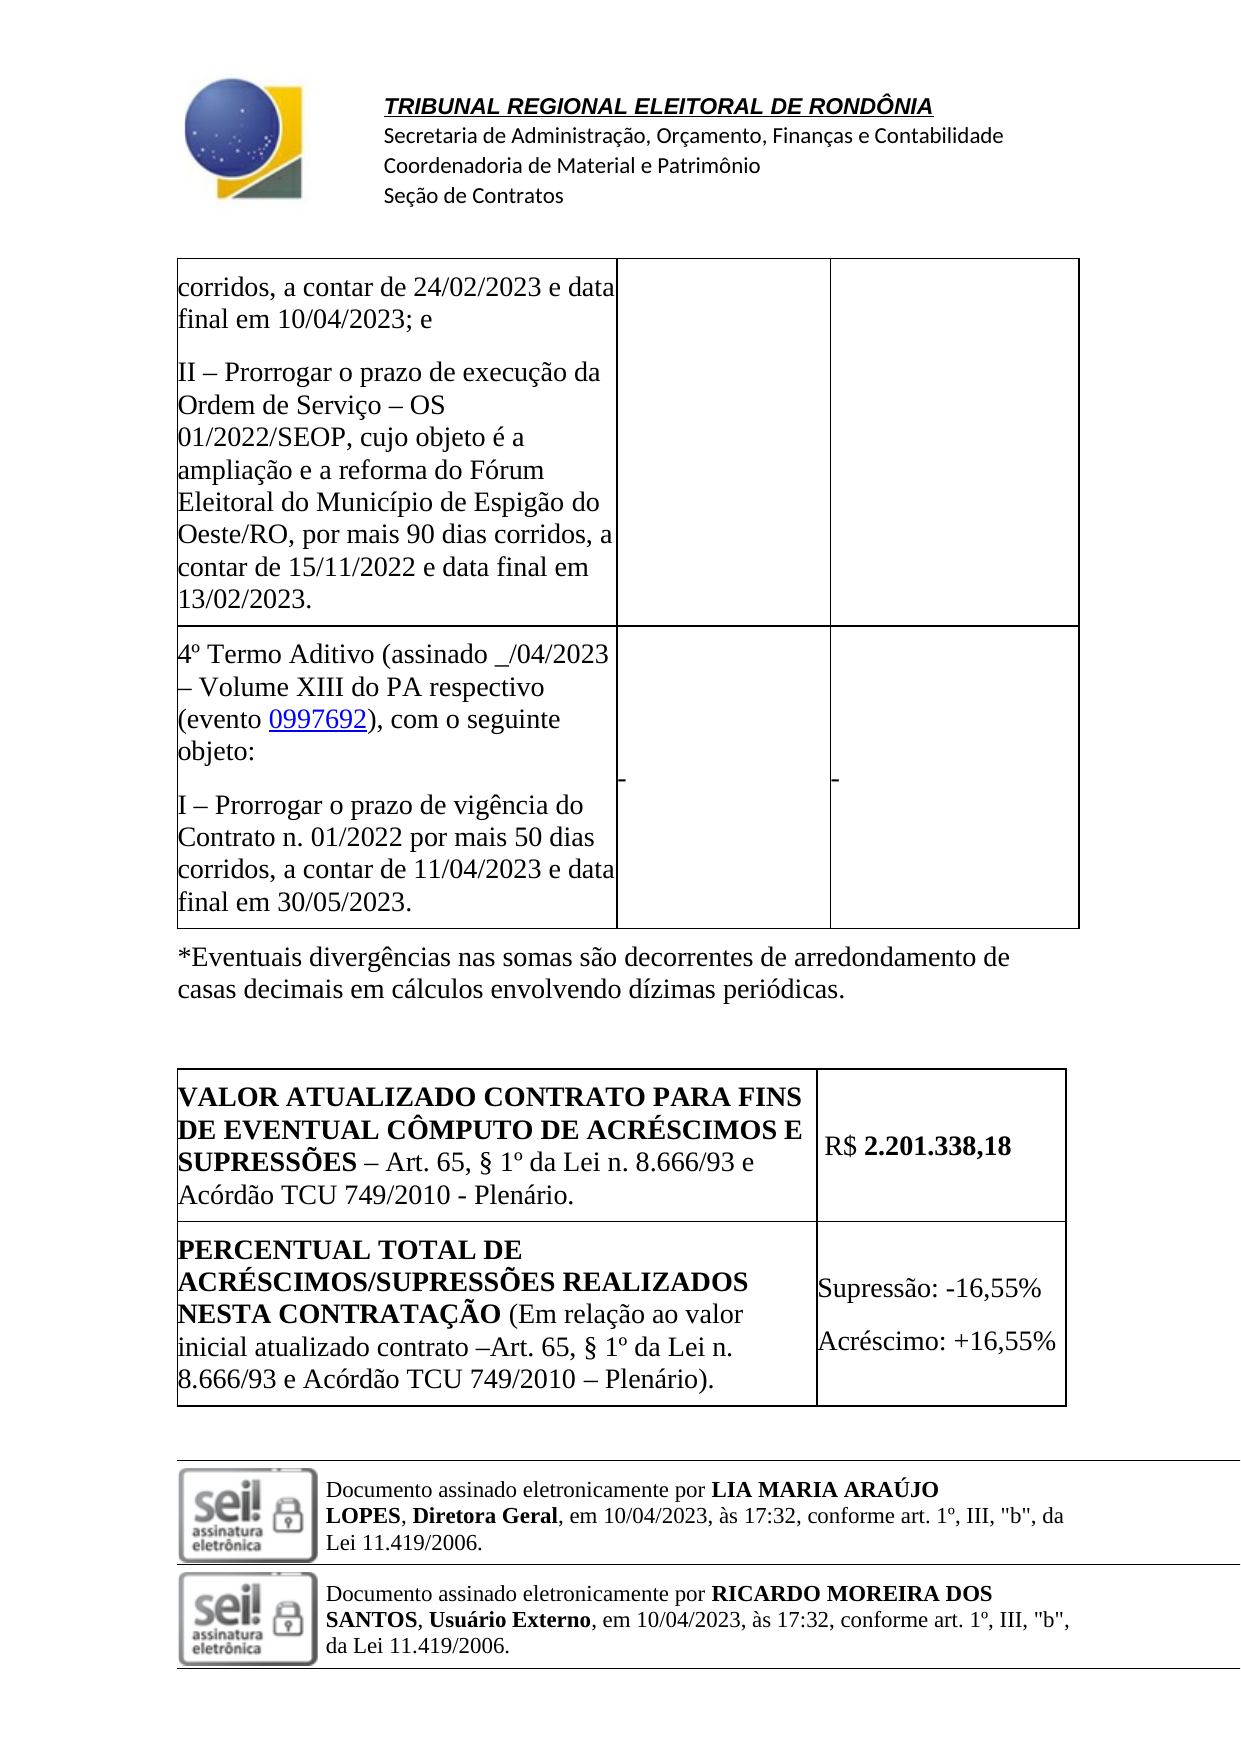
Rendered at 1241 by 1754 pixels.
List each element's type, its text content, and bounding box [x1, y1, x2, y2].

table_cell PERCENTUAL TOTAL DE ACRÉSCIMOS/SUPRESSÕES REALIZADOS NESTA CONTRATAÇÃO (Em relação ao valor inicial atualizado contrato –Art. 65, § 1º da Lei n. 8.666/93 e Acórdão TCU 749/2010 – Plenário). [178, 1222, 816, 1405]
text *Eventuais divergências nas somas são decorrentes de arredondamento de casas decimais em cálculos envolvendo dízimas periódicas. [177, 940, 1063, 1005]
table_header [177, 1571, 324, 1668]
table_cell - [831, 627, 1078, 928]
table_header VALOR ATUALIZADO CONTRATO PARA FINS DE EVENTUAL CÔMPUTO DE ACRÉSCIMOS E SUPRESSÕES – Art. 65, § 1º da Lei n. 8.666/93 e Acórdão TCU 749/2010 - Plenário. [178, 1070, 816, 1221]
table_cell - [831, 259, 1078, 625]
table_cell - [618, 259, 830, 625]
table_header R$ 2.201.338,18 [818, 1070, 1065, 1221]
table_cell 4º Termo Aditivo (assinado _/04/2023 – Volume XIII do PA respectivo (evento 0997692), com o seguinte objeto: I – Prorrogar o prazo de vigência do Contrato n. 01/2022 por mais 50 dias corridos, a contar de 11/04/2023 e data final em 30/05/2023. [178, 627, 616, 928]
table_header Documento assinado eletronicamente por RICARDO MOREIRA DOS SANTOS, Usuário Externo, em 10/04/2023, às 17:32, conforme art. 1º, III, "b", da Lei 11.419/2006. [324, 1571, 1072, 1668]
table_header Documento assinado eletronicamente por LIA MARIA ARAÚJO LOPES, Diretora Geral, em 10/04/2023, às 17:32, conforme art. 1º, III, "b", da Lei 11.419/2006. [324, 1467, 1072, 1564]
table_cell corridos, a contar de 24/02/2023 e data final em 10/04/2023; e II – Prorrogar o prazo de execução da Ordem de Serviço – OS 01/2022/SEOP, cujo objeto é a ampliação e a reforma do Fórum Eleitoral do Município de Espigão do Oeste/RO, por mais 90 dias corridos, a contar de 15/11/2022 e data final em 13/02/2023. [178, 259, 616, 625]
table_cell Supressão: -16,55% Acréscimo: +16,55% [818, 1222, 1065, 1405]
table_cell - [618, 627, 830, 928]
table_header [177, 1467, 324, 1564]
